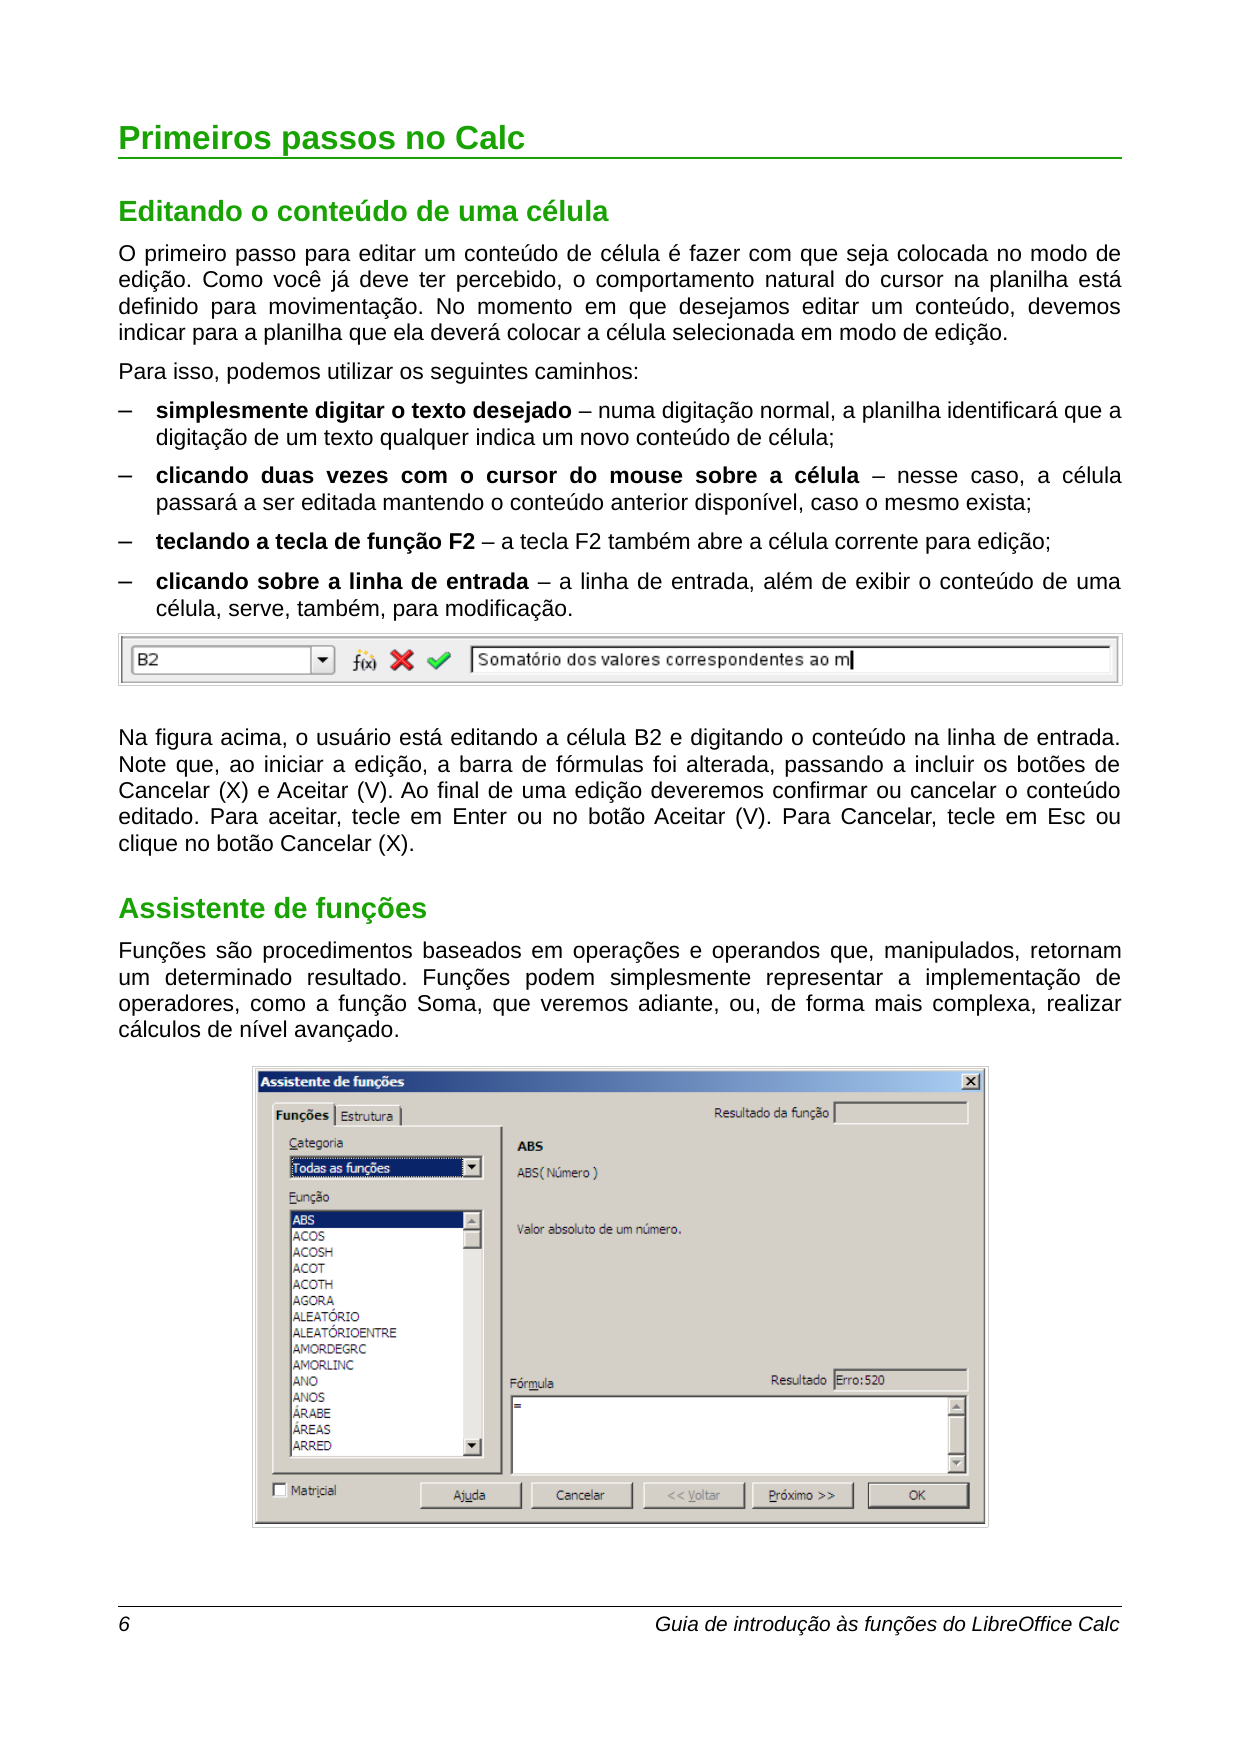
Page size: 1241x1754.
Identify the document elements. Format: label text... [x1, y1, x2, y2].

text Funções são procedimentos baseados em operações e operandos que, manipulados, retornam um determinado resultado. Funções podem simplesmente representar a implementação de operadores, como a função Soma, que veremos adiante, ou, de forma mais complexa, realizar cálculos de nível avançado. [118, 937, 1122, 1043]
list simplesmente digitar o texto desejado – numa digitação normal, a planilha identificará que a digitação de um texto qualquer indica um novo conteúdo de célula; [118, 397, 1122, 450]
list teclando a tecla de função F2 – a tecla F2 também abre a célula corrente para edição; [118, 528, 1122, 555]
list clicando duas vezes com o cursor do mouse sobre a célula – nesse caso, a célula passará a ser editada mantendo o conteúdo anterior disponível, caso o mesmo exista; [118, 462, 1122, 516]
picture [121, 636, 1119, 683]
picture [255, 1068, 986, 1524]
text Na figura acima, o usuário está editando a célula B2 e digitando o conteúdo na linha de entrada. Note que, ao iniciar a edição, a barra de fórmulas foi alterada, passando a incluir os botões de Cancelar (X) e Aceitar (V). Ao final de uma edição deveremos confirmar ou cancelar o conteúdo editado. Para aceitar, tecle em Enter ou no botão Aceitar (V). Para Cancelar, tecle em Esc ou clique no botão Cancelar (X). [118, 724, 1122, 856]
text Para isso, podemos utilizar os seguintes caminhos: [118, 358, 1122, 384]
subtitle Editando o conteúdo de uma célula [118, 194, 1122, 228]
list clicando sobre a linha de entrada – a linha de entrada, além de exibir o conteúdo de uma célula, serve, também, para modificação. [118, 568, 1122, 621]
subtitle Primeiros passos no Calc [118, 118, 1122, 157]
subtitle Assistente de funções [118, 891, 1122, 925]
text O primeiro passo para editar um conteúdo de célula é fazer com que seja colocada no modo de edição. Como você já deve ter percebido, o comportamento natural do cursor na planilha está definido para movimentação. No momento em que desejamos editar um conteúdo, devemos indicar para a planilha que ela deverá colocar a célula selecionada em modo de edição. [118, 240, 1122, 345]
